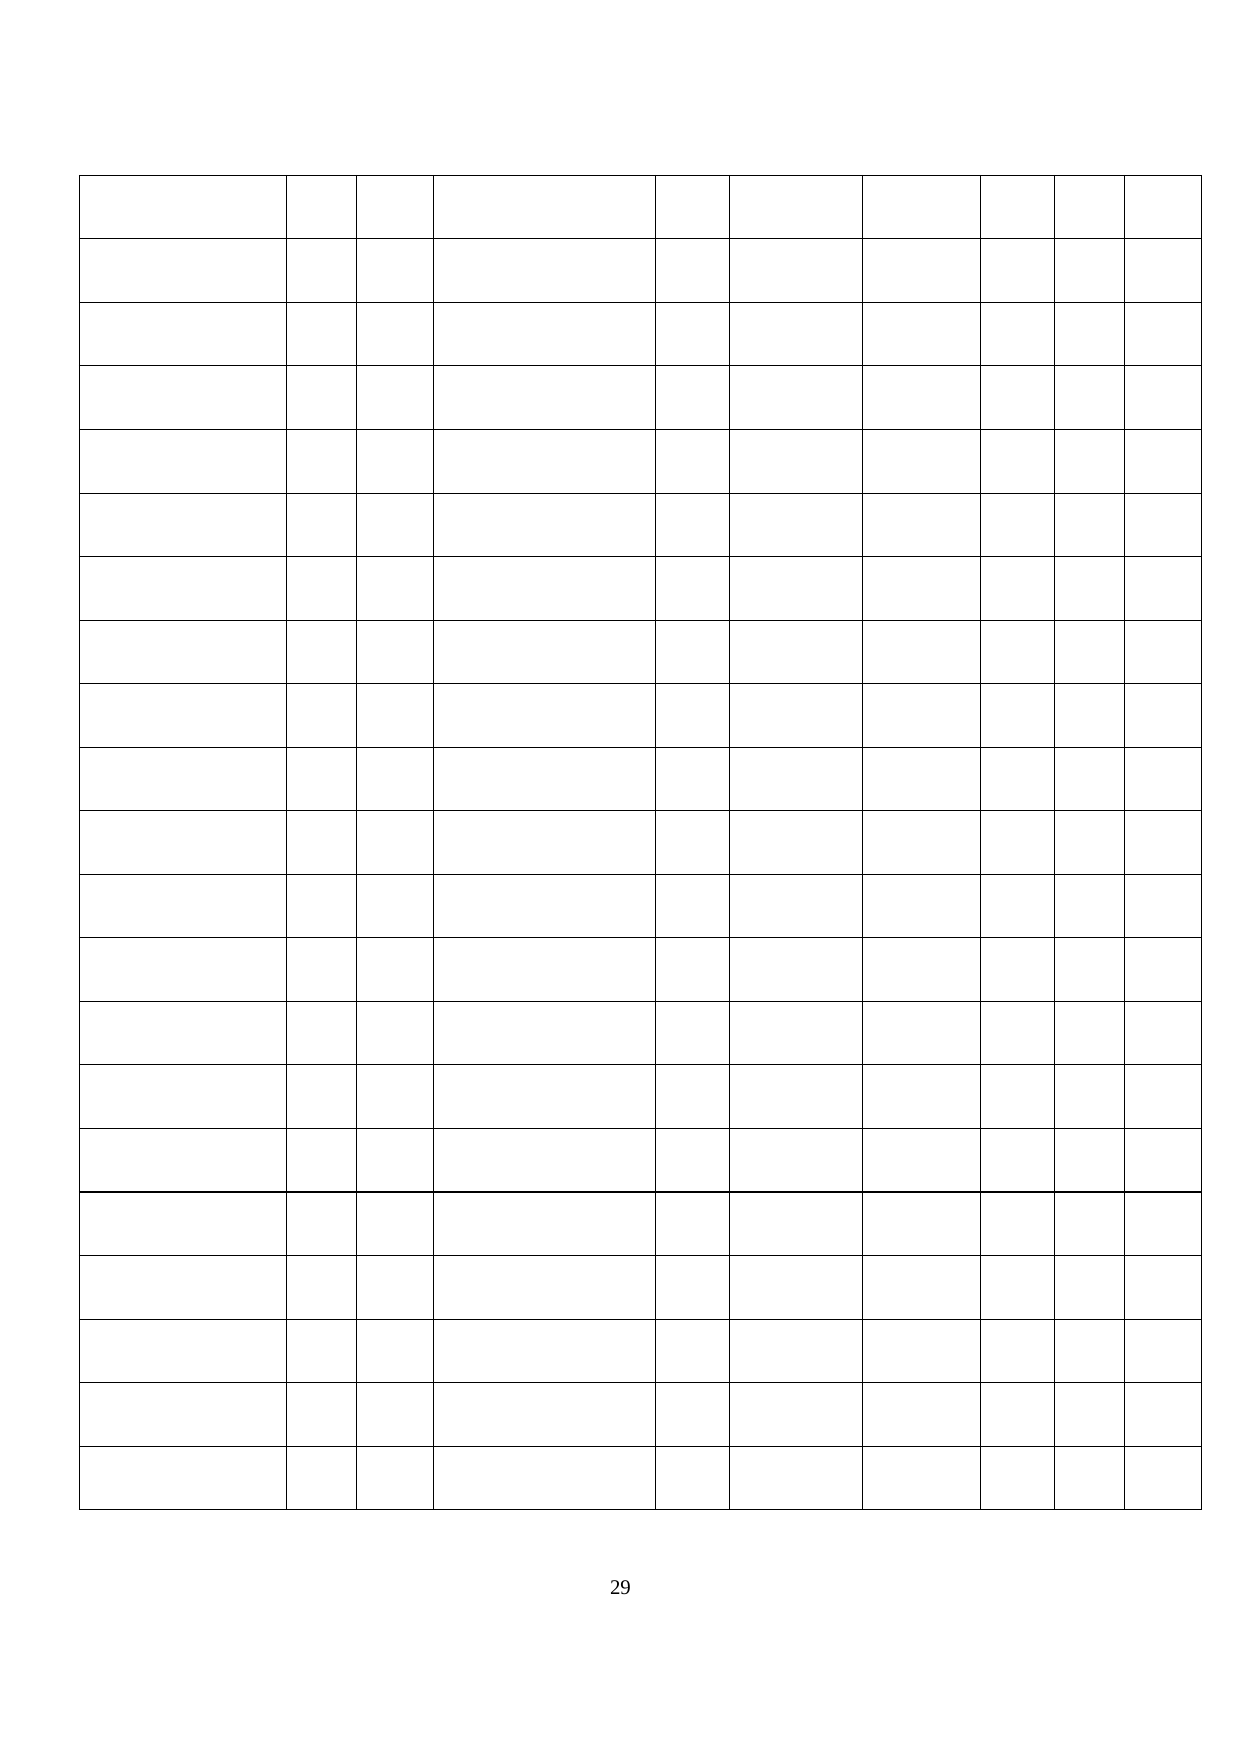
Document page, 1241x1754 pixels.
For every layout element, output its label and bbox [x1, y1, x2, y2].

table_cell [357, 748, 433, 810]
table_cell [981, 1129, 1054, 1191]
table_cell [730, 811, 862, 874]
table_cell [434, 1193, 655, 1255]
table_cell [1055, 1320, 1124, 1382]
table_cell [357, 684, 433, 747]
table_cell [287, 557, 356, 619]
table_cell [287, 1320, 356, 1382]
table_cell [730, 684, 862, 747]
table_cell [1125, 176, 1201, 238]
table_cell [80, 1320, 286, 1382]
table_cell [80, 176, 286, 238]
table_cell [730, 1129, 862, 1191]
table_cell [80, 811, 286, 874]
table_cell [357, 1065, 433, 1128]
table_cell [981, 239, 1054, 302]
table_cell [981, 1383, 1054, 1446]
table_cell [434, 748, 655, 810]
table_cell [656, 176, 729, 238]
table_cell [287, 1256, 356, 1318]
table_cell [287, 1193, 356, 1255]
table_cell [80, 557, 286, 619]
table_cell [656, 366, 729, 429]
table_cell [1055, 494, 1124, 556]
table_cell [1055, 938, 1124, 1001]
table_cell [656, 811, 729, 874]
table_cell [981, 1320, 1054, 1382]
table_cell [863, 1193, 980, 1255]
table_cell [730, 366, 862, 429]
table_cell [434, 239, 655, 302]
table_cell [1125, 811, 1201, 874]
table_cell [981, 938, 1054, 1001]
table_cell [434, 875, 655, 937]
table_cell [80, 938, 286, 1001]
table_cell [357, 557, 433, 619]
table_cell [80, 303, 286, 365]
table_cell [863, 239, 980, 302]
table_cell [287, 1002, 356, 1064]
table_cell [981, 748, 1054, 810]
table_cell [656, 748, 729, 810]
table_cell [981, 621, 1054, 683]
table_cell [80, 1447, 286, 1509]
table_cell [730, 430, 862, 492]
table_cell [80, 1129, 286, 1191]
table_cell [656, 875, 729, 937]
table_cell [287, 1447, 356, 1509]
table_cell [656, 621, 729, 683]
table_cell [357, 1002, 433, 1064]
table_cell [80, 1383, 286, 1446]
table_cell [1055, 1129, 1124, 1191]
table_cell [1125, 875, 1201, 937]
table_cell [981, 430, 1054, 492]
table_cell [357, 621, 433, 683]
table_cell [434, 557, 655, 619]
table_cell [434, 1383, 655, 1446]
table_cell [434, 621, 655, 683]
table_cell [357, 494, 433, 556]
table_cell [1125, 1320, 1201, 1382]
table_cell [1125, 366, 1201, 429]
table_cell [1125, 1383, 1201, 1446]
table_cell [80, 1193, 286, 1255]
table_cell [1125, 1447, 1201, 1509]
table_cell [287, 176, 356, 238]
table_cell [287, 621, 356, 683]
table_cell [1125, 938, 1201, 1001]
table_cell [1055, 366, 1124, 429]
table_cell [434, 176, 655, 238]
table_cell [730, 1447, 862, 1509]
table_cell [656, 557, 729, 619]
table_cell [863, 1002, 980, 1064]
table_cell [656, 1002, 729, 1064]
table_cell [656, 494, 729, 556]
table_cell [656, 1129, 729, 1191]
table_cell [287, 684, 356, 747]
table_cell [357, 811, 433, 874]
table_cell [1055, 303, 1124, 365]
table_cell [357, 366, 433, 429]
table_cell [981, 303, 1054, 365]
table_cell [981, 1002, 1054, 1064]
table_cell [863, 557, 980, 619]
table_cell [80, 748, 286, 810]
table_cell [357, 938, 433, 1001]
table_cell [1055, 748, 1124, 810]
table_cell [863, 1065, 980, 1128]
table_cell [863, 1383, 980, 1446]
table_cell [434, 1002, 655, 1064]
table_cell [357, 1193, 433, 1255]
table_cell [1125, 621, 1201, 683]
table_cell [80, 430, 286, 492]
table_cell [357, 239, 433, 302]
table_cell [1125, 303, 1201, 365]
table_cell [730, 1320, 862, 1382]
table_cell [863, 938, 980, 1001]
table_cell [434, 1320, 655, 1382]
table_cell [730, 494, 862, 556]
table_cell [1055, 430, 1124, 492]
table_cell [863, 621, 980, 683]
table_cell [863, 494, 980, 556]
table_cell [730, 1256, 862, 1318]
table_cell [1055, 176, 1124, 238]
table_cell [1055, 239, 1124, 302]
table_cell [80, 1065, 286, 1128]
table_cell [1125, 1065, 1201, 1128]
table_cell [981, 875, 1054, 937]
table_cell [656, 1193, 729, 1255]
table_cell [1055, 621, 1124, 683]
table_cell [863, 684, 980, 747]
table_cell [1125, 684, 1201, 747]
table_cell [981, 176, 1054, 238]
table_cell [863, 1256, 980, 1318]
table_cell [730, 1193, 862, 1255]
table_cell [1125, 1193, 1201, 1255]
table_cell [357, 176, 433, 238]
table_cell [863, 875, 980, 937]
table_cell [1055, 811, 1124, 874]
table_cell [863, 430, 980, 492]
table_cell [287, 239, 356, 302]
table_cell [1055, 1193, 1124, 1255]
table_cell [357, 1320, 433, 1382]
table_cell [981, 1447, 1054, 1509]
table_cell [981, 366, 1054, 429]
table_cell [1125, 557, 1201, 619]
table_cell [434, 1065, 655, 1128]
table_cell [656, 684, 729, 747]
table_cell [730, 176, 862, 238]
table_cell [357, 1447, 433, 1509]
table_cell [730, 1002, 862, 1064]
table_cell [434, 684, 655, 747]
table_cell [1125, 494, 1201, 556]
table_cell [357, 1383, 433, 1446]
table_cell [1125, 1002, 1201, 1064]
table_cell [730, 875, 862, 937]
table_cell [287, 1129, 356, 1191]
table_cell [434, 938, 655, 1001]
table_cell [1055, 684, 1124, 747]
table_cell [80, 1256, 286, 1318]
table_cell [80, 494, 286, 556]
table_cell [434, 430, 655, 492]
table_cell [981, 811, 1054, 874]
table_cell [981, 1256, 1054, 1318]
table_cell [434, 1447, 655, 1509]
table_cell [981, 557, 1054, 619]
table_cell [80, 621, 286, 683]
table_cell [1125, 430, 1201, 492]
table_cell [730, 748, 862, 810]
table_cell [730, 621, 862, 683]
table_cell [656, 1383, 729, 1446]
table_cell [80, 875, 286, 937]
table_cell [1055, 1447, 1124, 1509]
table_cell [357, 1129, 433, 1191]
table_cell [80, 1002, 286, 1064]
table_cell [1125, 1256, 1201, 1318]
table_cell [863, 811, 980, 874]
table_cell [1055, 1065, 1124, 1128]
table_cell [656, 938, 729, 1001]
table_cell [656, 1447, 729, 1509]
table_cell [1125, 748, 1201, 810]
table_cell [434, 303, 655, 365]
table_cell [80, 366, 286, 429]
table_cell [1125, 239, 1201, 302]
table_cell [656, 303, 729, 365]
table_cell [287, 938, 356, 1001]
table_cell [1055, 1002, 1124, 1064]
table_cell [287, 494, 356, 556]
table_cell [730, 1065, 862, 1128]
table_cell [863, 303, 980, 365]
table_cell [357, 303, 433, 365]
table_cell [730, 557, 862, 619]
table_cell [863, 1320, 980, 1382]
table_cell [730, 303, 862, 365]
table_cell [863, 1129, 980, 1191]
table_cell [1055, 557, 1124, 619]
table_cell [434, 811, 655, 874]
table_cell [287, 1383, 356, 1446]
table_cell [357, 875, 433, 937]
table_cell [287, 748, 356, 810]
table_cell [434, 366, 655, 429]
table_cell [730, 1383, 862, 1446]
table_cell [434, 1256, 655, 1318]
table_cell [357, 430, 433, 492]
table_cell [656, 1065, 729, 1128]
table_cell [80, 239, 286, 302]
table_cell [863, 1447, 980, 1509]
table_cell [863, 176, 980, 238]
table_cell [730, 938, 862, 1001]
table_cell [656, 239, 729, 302]
table_cell [981, 1065, 1054, 1128]
table_cell [656, 430, 729, 492]
table_cell [1055, 1256, 1124, 1318]
table_cell [287, 811, 356, 874]
table_cell [80, 684, 286, 747]
table_cell [1055, 875, 1124, 937]
table_cell [1125, 1129, 1201, 1191]
table_cell [287, 875, 356, 937]
table_cell [357, 1256, 433, 1318]
table_cell [434, 494, 655, 556]
table_cell [287, 1065, 356, 1128]
table_cell [863, 748, 980, 810]
table_cell [287, 303, 356, 365]
table_cell [981, 494, 1054, 556]
table_cell [287, 430, 356, 492]
table_cell [863, 366, 980, 429]
table_cell [981, 1193, 1054, 1255]
table_cell [981, 684, 1054, 747]
table_cell [656, 1256, 729, 1318]
table_cell [730, 239, 862, 302]
table_cell [287, 366, 356, 429]
table_cell [656, 1320, 729, 1382]
table_cell [434, 1129, 655, 1191]
table_cell [1055, 1383, 1124, 1446]
